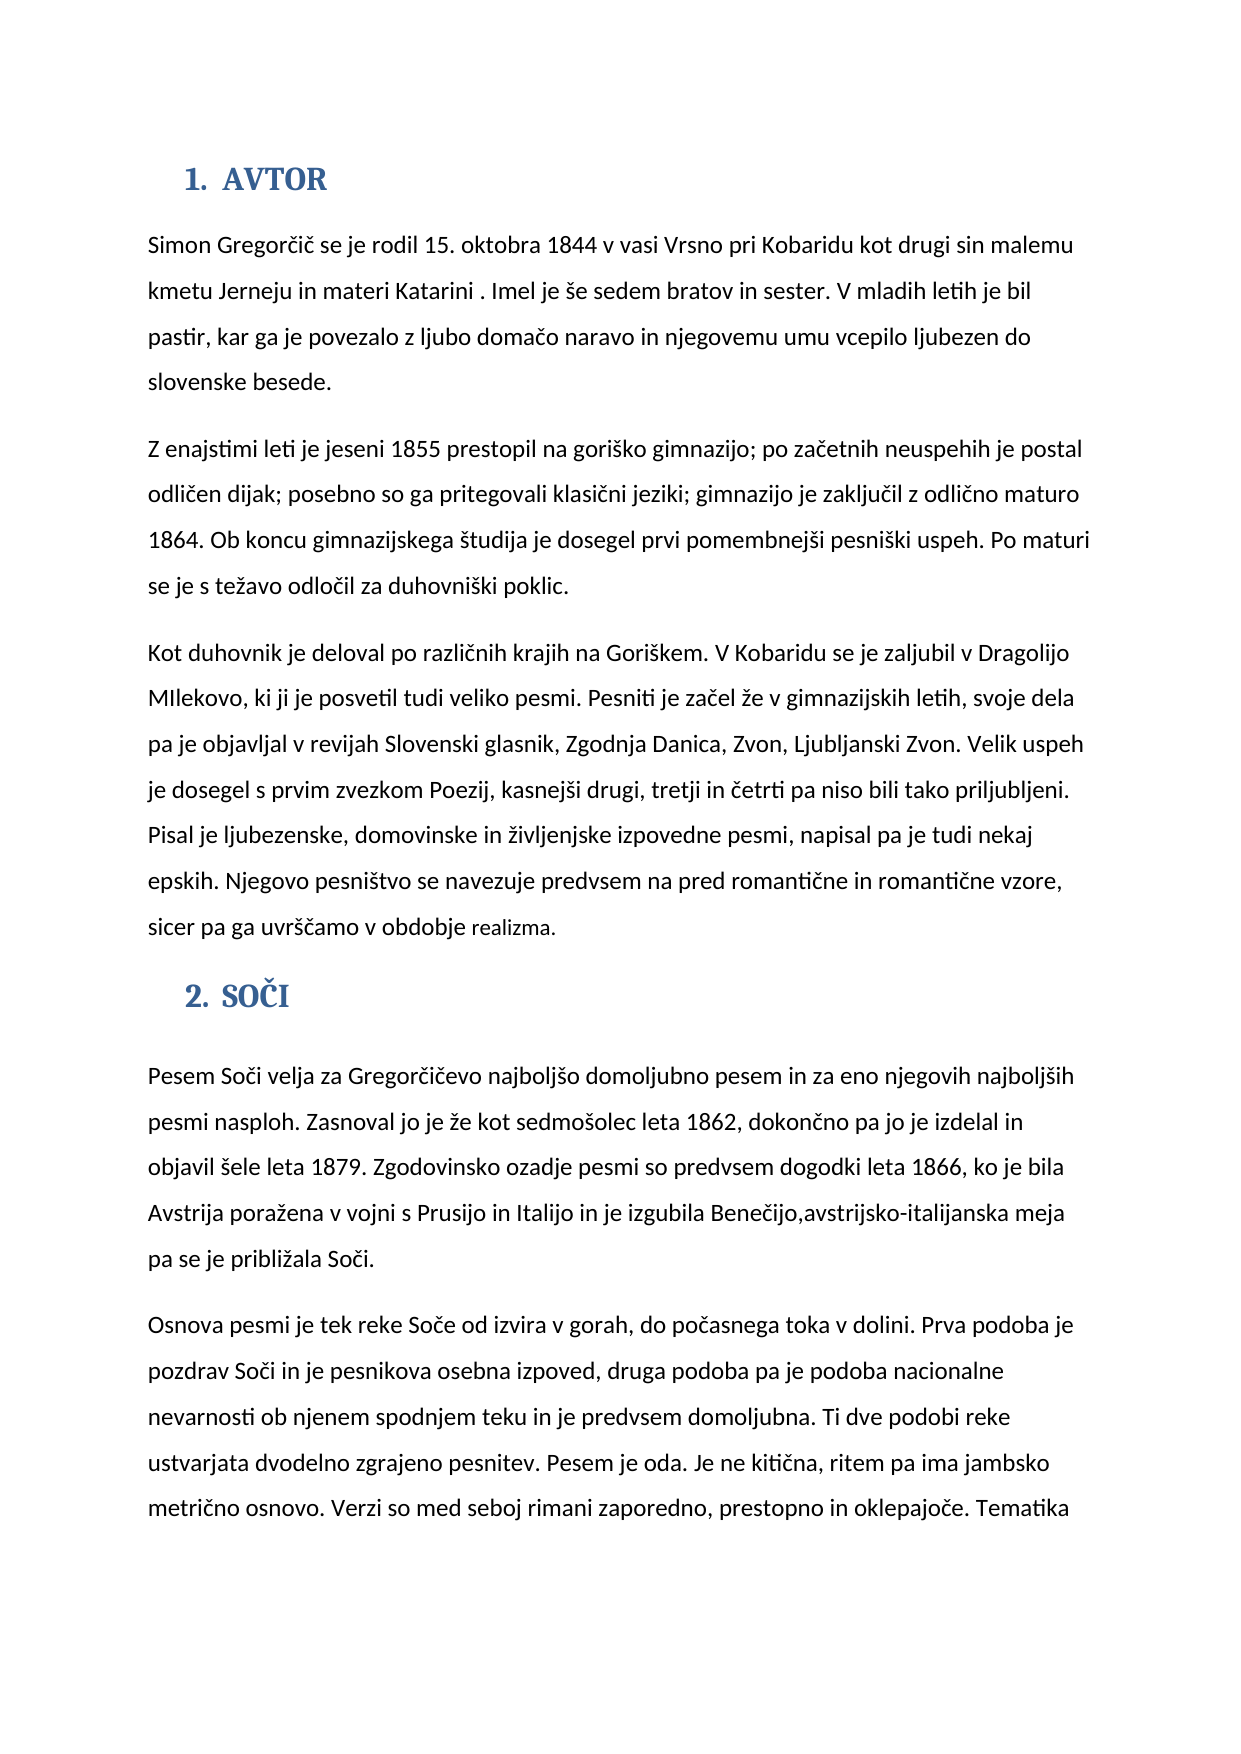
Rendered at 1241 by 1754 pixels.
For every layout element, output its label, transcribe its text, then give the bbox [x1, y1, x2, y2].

text Osnova pesmi je tek reke Soče od izvira v gorah, do počasnega toka v dolini. Prva podoba je pozdrav Soči in je pesnikova osebna izpoved, druga podoba pa je podoba nacionalne nevarnosti ob njenem spodnjem teku in je predvsem domoljubna. Ti dve podobi reke ustvarjata dvodelno zgrajeno pesnitev. Pesem je oda. Je ne kitična, ritem pa ima jambsko metrično osnovo. Verzi so med seboj rimani zaporedno, prestopno in oklepajoče. Tematika [148, 1309, 1093, 1523]
text Pesem Soči velja za Gregorčičevo najboljšo domoljubno pesem in za eno njegovih najboljših pesmi nasploh. Zasnoval jo je že kot sedmošolec leta 1862, dokončno pa jo je izdelal in objavil šele leta 1879. Zgodovinsko ozadje pesmi so predvsem dogodki leta 1866, ko je bila Avstrija poražena v vojni s Prusijo in Italijo in je izgubila Benečijo,avstrijsko-italijanska meja pa se je približala Soči. [148, 1060, 1093, 1273]
text Simon Gregorčič se je rodil 15. oktobra 1844 v vasi Vrsno pri Kobaridu kot drugi sin malemu kmetu Jerneju in materi Katarini . Imel je še sedem bratov in sester. V mladih letih je bil pastir, kar ga je povezalo z ljubo domačo naravo in njegovemu umu vcepilo ljubezen do slovenske besede. [148, 229, 1093, 397]
subtitle AVTOR [185, 160, 1093, 198]
text Kot duhovnik je deloval po različnih krajih na Goriškem. V Kobaridu se je zaljubil v Dragolijo MIlekovo, ki ji je posvetil tudi veliko pesmi. Pesniti je začel že v gimnazijskih letih, svoje dela pa je objavljal v revijah Slovenski glasnik, Zgodnja Danica, Zvon, Ljubljanski Zvon. Velik uspeh je dosegel s prvim zvezkom Poezij, kasnejši drugi, tretji in četrti pa niso bili tako priljubljeni. Pisal je ljubezenske, domovinske in življenjske izpovedne pesmi, napisal pa je tudi nekaj epskih. Njegovo pesništvo se navezuje predvsem na pred romantične in romantične vzore, sicer pa ga uvrščamo v obdobje realizma. [148, 637, 1093, 942]
text Z enajstimi leti je jeseni 1855 prestopil na goriško gimnazijo; po začetnih neuspehih je postal odličen dijak; posebno so ga pritegovali klasični jeziki; gimnazijo je zaključil z odlično maturo 1864. Ob koncu gimnazijskega študija je dosegel prvi pomembnejši pesniški uspeh. Po maturi se je s težavo odločil za duhovniški poklic. [148, 433, 1093, 601]
subtitle SOČI [185, 978, 1093, 1016]
